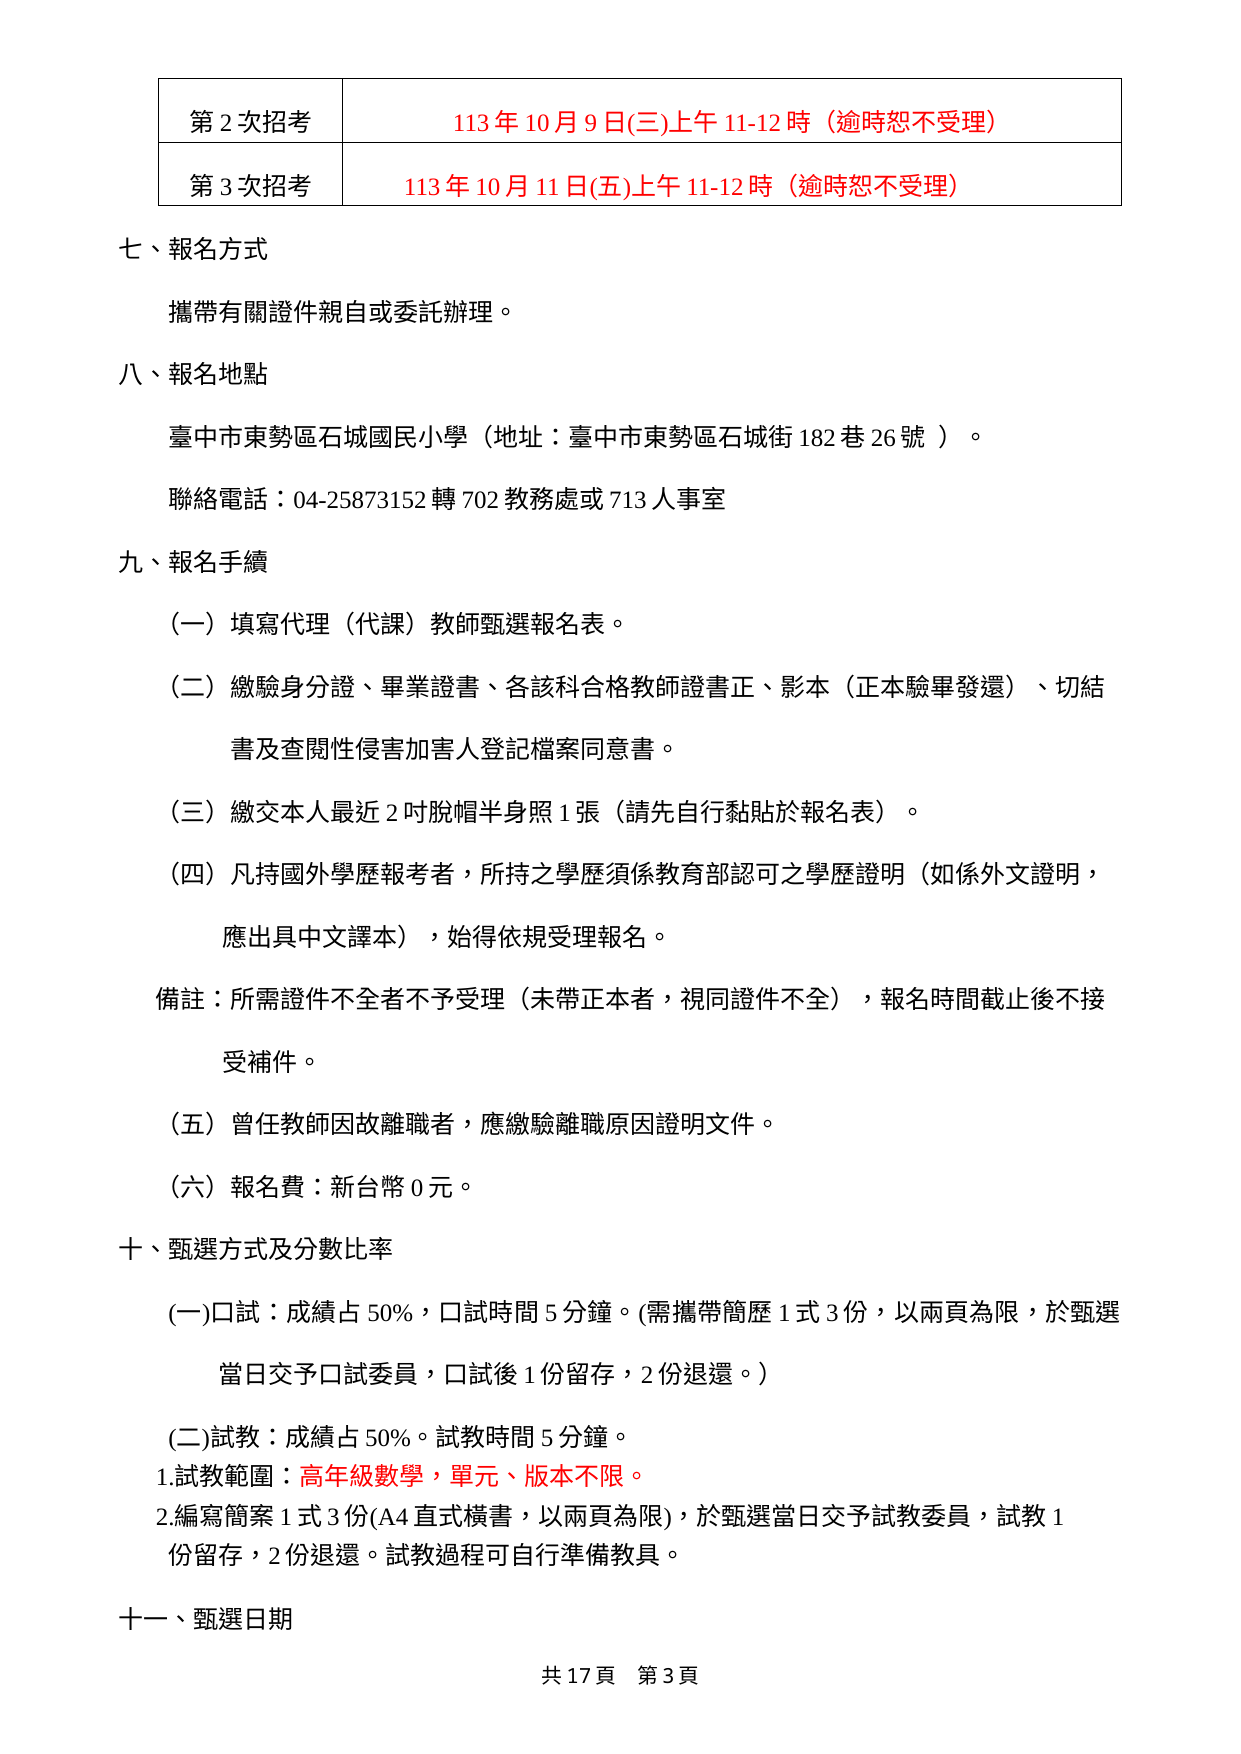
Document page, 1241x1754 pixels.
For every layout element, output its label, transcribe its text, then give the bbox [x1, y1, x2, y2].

text 1.試教範圍：高年級數學，單元、版本不限。 [118, 1456, 1122, 1492]
table_cell 113年10月9日(三)上午11-12時（逾時恕不受理） [343, 79, 1121, 142]
table_cell 第3次招考 [159, 143, 342, 205]
table_cell 113年10月11日(五)上午11-12時（逾時恕不受理） [343, 143, 1121, 205]
text （五）曾任教師因故離職者，應繳驗離職原因證明文件。 [156, 1081, 1122, 1144]
text （六）報名費：新台幣0元。 [156, 1144, 1122, 1206]
text 九、報名手續 [118, 519, 1122, 581]
text （四）凡持國外學歷報考者，所持之學歷須係教育部認可之學歷證明（如係外文證明，應出具中文譯本），始得依規受理報名。 [156, 831, 1122, 956]
text 七、報名方式 攜帶有關證件親自或委託辦理。 [118, 206, 1122, 331]
text 聯絡電話：04-25873152轉702教務處或713人事室 [168, 456, 1122, 519]
text （三）繳交本人最近2吋脫帽半身照1張（請先自行黏貼於報名表）。 [156, 769, 1122, 831]
text 十一、甄選日期 [118, 1576, 1122, 1638]
text 八、報名地點 臺中市東勢區石城國民小學（地址：臺中市東勢區石城街182巷26號 ）。 [118, 331, 1122, 456]
text (一)口試：成績占50%，口試時間5分鐘。(需攜帶簡歷1式3份，以兩頁為限，於甄選當日交予口試委員，口試後1份留存，2份退還。） [168, 1269, 1122, 1394]
text （二）繳驗身分證、畢業證書、各該科合格教師證書正、影本（正本驗畢發還）、切結書及查閱性侵害加害人登記檔案同意書。 [156, 644, 1122, 769]
table_cell 第2次招考 [159, 79, 342, 142]
text (二)試教：成績占50%。試教時間5分鐘。 [168, 1394, 1122, 1456]
text 備註：所需證件不全者不予受理（未帶正本者，視同證件不全），報名時間截止後不接受補件。 [156, 956, 1122, 1081]
text 2.編寫簡案1式3份(A4直式橫書，以兩頁為限)，於甄選當日交予試教委員，試教1 份留存，2份退還。試教過程可自行準備教具。 [118, 1496, 1122, 1572]
text （一）填寫代理（代課）教師甄選報名表。 [118, 581, 1122, 644]
text 十、甄選方式及分數比率 [118, 1206, 1122, 1269]
